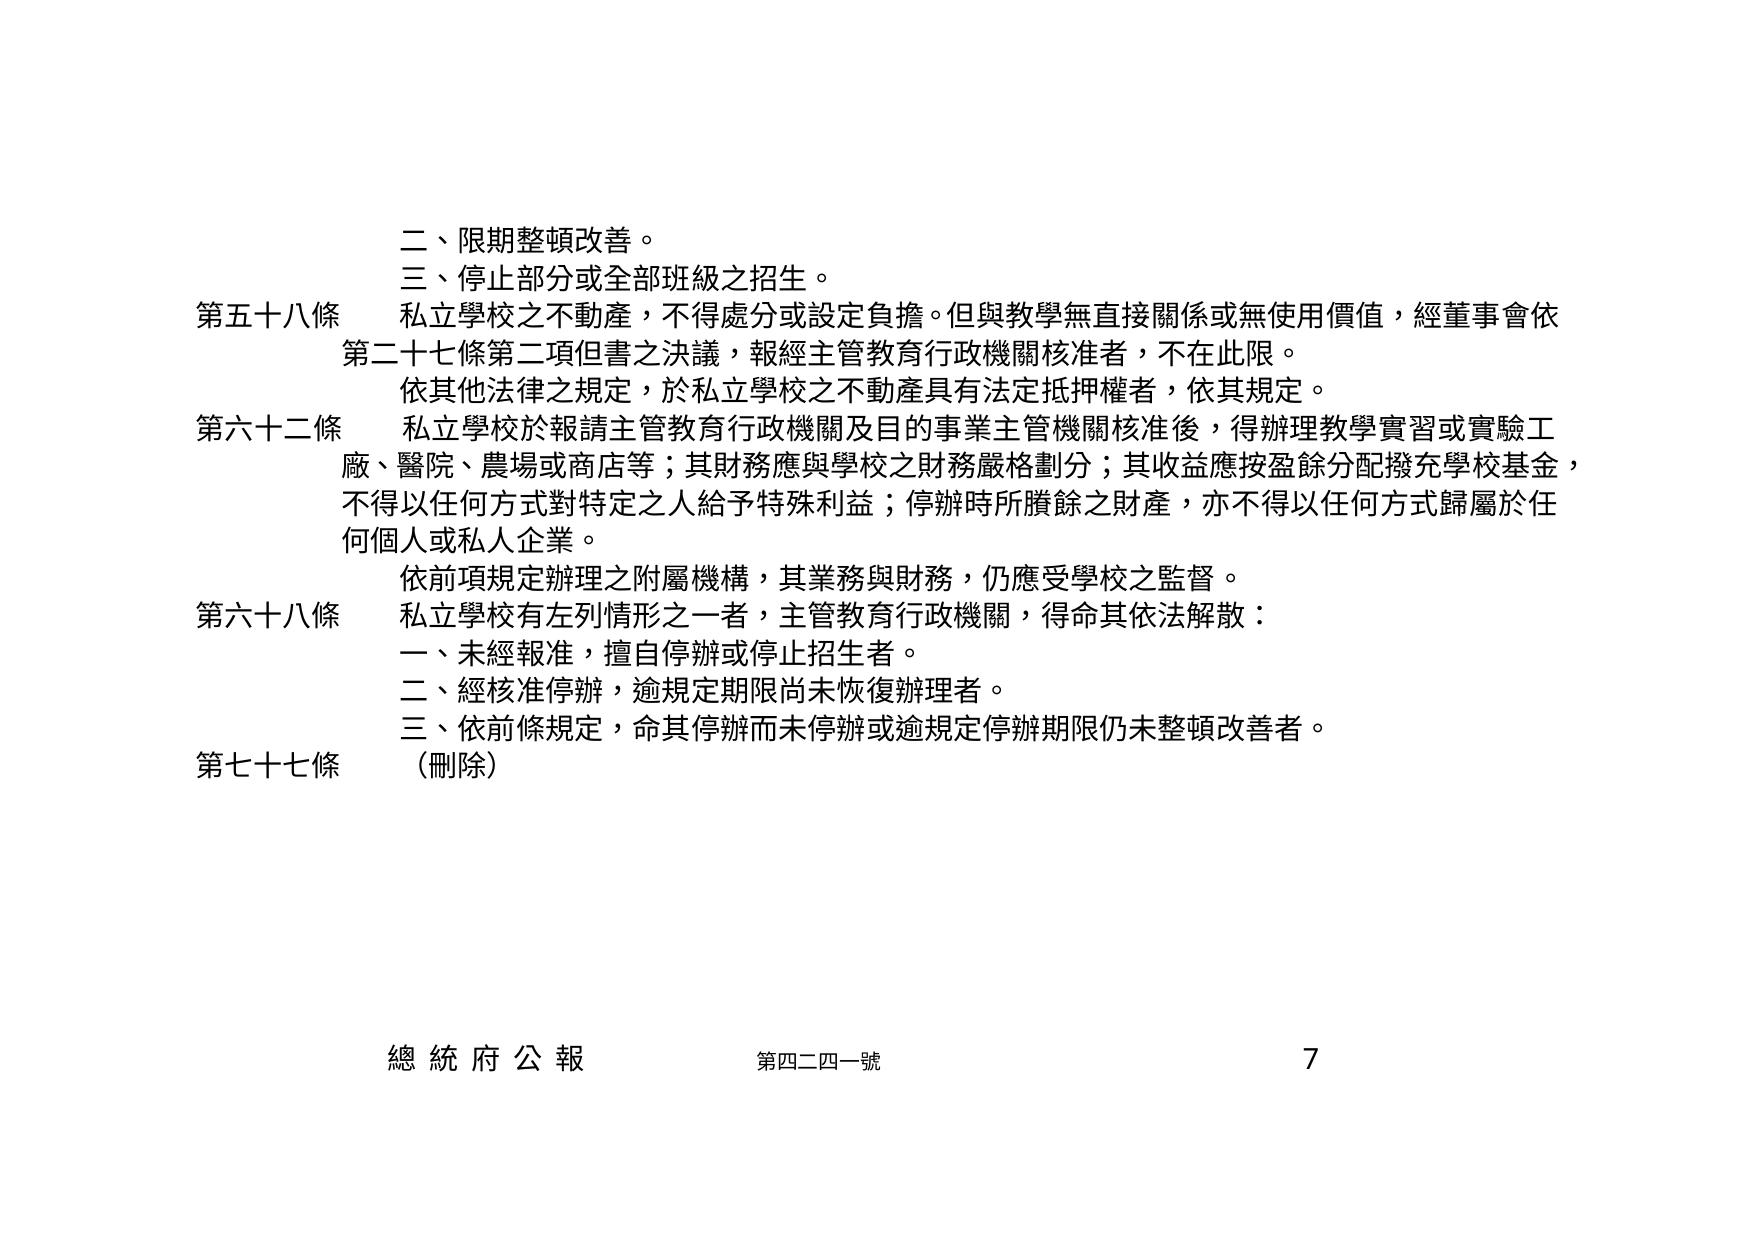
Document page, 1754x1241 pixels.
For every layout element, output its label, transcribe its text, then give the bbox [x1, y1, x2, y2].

text 第七十七條 （刪除） [195, 747, 1559, 784]
text 二、限期整頓改善。 [399, 222, 1559, 259]
text 三、依前條規定，命其停辦而未停辦或逾規定停辦期限仍未整頓改善者。 [399, 709, 1559, 747]
text 第五十八條 私立學校之不動產，不得處分或設定負擔。但與教學無直接關係或無使用價值，經董事會依第二十七條第二項但書之決議，報經主管教育行政機關核准者，不在此限。 [195, 297, 1559, 372]
text 第六十二條 私立學校於報請主管教育行政機關及目的事業主管機關核准後，得辦理教學實習或實驗工廠、醫院、農場或商店等；其財務應與學校之財務嚴格劃分；其收益應按盈餘分配撥充學校基金，不得以任何方式對特定之人給予特殊利益；停辦時所賸餘之財產，亦不得以任何方式歸屬於任何個人或私人企業。 [195, 409, 1559, 559]
text 依前項規定辦理之附屬機構，其業務與財務，仍應受學校之監督。 [341, 559, 1559, 597]
text 依其他法律之規定，於私立學校之不動產具有法定抵押權者，依其規定。 [341, 372, 1559, 409]
text 二、經核准停辦，逾規定期限尚未恢復辦理者。 [399, 672, 1559, 709]
text 一、未經報准，擅自停辦或停止招生者。 [399, 634, 1559, 672]
text 第六十八條 私立學校有左列情形之一者，主管教育行政機關，得命其依法解散： [195, 597, 1559, 634]
text 三、停止部分或全部班級之招生。 [399, 259, 1559, 297]
